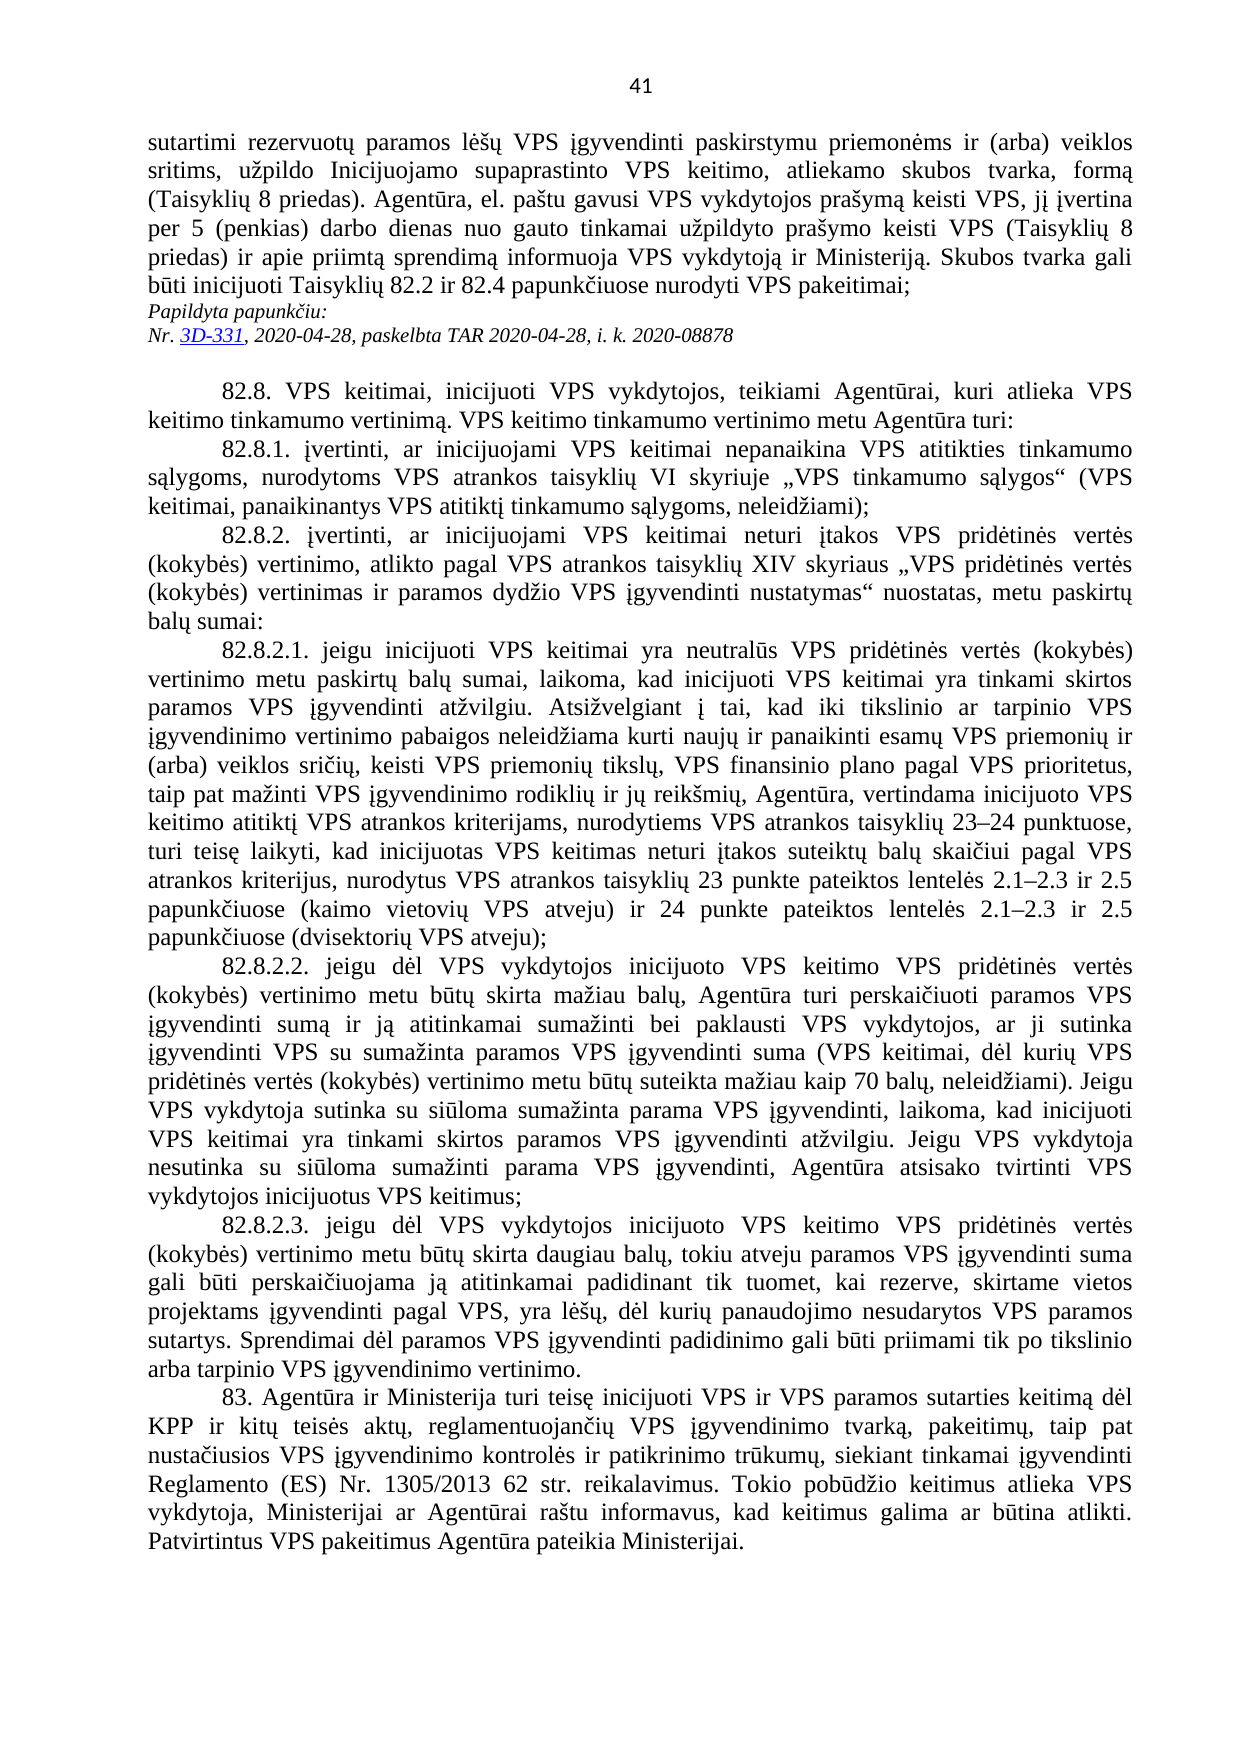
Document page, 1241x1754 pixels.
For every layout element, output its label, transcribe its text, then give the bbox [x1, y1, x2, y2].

text sutartimi rezervuotų paramos lėšų VPS įgyvendinti paskirstymu priemonėms ir (arba) veiklos sritims, užpildo Inicijuojamo supaprastinto VPS keitimo, atliekamo skubos tvarka, formą (Taisyklių 8 priedas). Agentūra, el. paštu gavusi VPS vykdytojos prašymą keisti VPS, jį įvertina per 5 (penkias) darbo dienas nuo gauto tinkamai užpildyto prašymo keisti VPS (Taisyklių 8 priedas) ir apie priimtą sprendimą informuoja VPS vykdytoją ir Ministeriją. Skubos tvarka gali būti inicijuoti Taisyklių 82.2 ir 82.4 papunkčiuose nurodyti VPS pakeitimai; [148, 127, 1134, 299]
text Papildyta papunkčiu: [148, 299, 1134, 323]
text 82.8. VPS keitimai, inicijuoti VPS vykdytojos, teikiami Agentūrai, kuri atlieka VPS keitimo tinkamumo vertinimą. VPS keitimo tinkamumo vertinimo metu Agentūra turi: [148, 376, 1134, 434]
text 83. Agentūra ir Ministerija turi teisę inicijuoti VPS ir VPS paramos sutarties keitimą dėl KPP ir kitų teisės aktų, reglamentuojančių VPS įgyvendinimo tvarką, pakeitimų, taip pat nustačiusios VPS įgyvendinimo kontrolės ir patikrinimo trūkumų, siekiant tinkamai įgyvendinti Reglamento (ES) Nr. 1305/2013 62 str. reikalavimus. Tokio pobūdžio keitimus atlieka VPS vykdytoja, Ministerijai ar Agentūrai raštu informavus, kad keitimus galima ar būtina atlikti. Patvirtintus VPS pakeitimus Agentūra pateikia Ministerijai. [148, 1382, 1134, 1555]
text Nr. 3D-331, 2020-04-28, paskelbta TAR 2020-04-28, i. k. 2020-08878 [148, 323, 1134, 347]
text 82.8.2.3. jeigu dėl VPS vykdytojos inicijuoto VPS keitimo VPS pridėtinės vertės (kokybės) vertinimo metu būtų skirta daugiau balų, tokiu atveju paramos VPS įgyvendinti suma gali būti perskaičiuojama ją atitinkamai padidinant tik tuomet, kai rezerve, skirtame vietos projektams įgyvendinti pagal VPS, yra lėšų, dėl kurių panaudojimo nesudarytos VPS paramos sutartys. Sprendimai dėl paramos VPS įgyvendinti padidinimo gali būti priimami tik po tikslinio arba tarpinio VPS įgyvendinimo vertinimo. [148, 1210, 1134, 1382]
text 82.8.1. įvertinti, ar inicijuojami VPS keitimai nepanaikina VPS atitikties tinkamumo sąlygoms, nurodytoms VPS atrankos taisyklių VI skyriuje „VPS tinkamumo sąlygos“ (VPS keitimai, panaikinantys VPS atitiktį tinkamumo sąlygoms, neleidžiami); [148, 434, 1134, 520]
text 82.8.2.1. jeigu inicijuoti VPS keitimai yra neutralūs VPS pridėtinės vertės (kokybės) vertinimo metu paskirtų balų sumai, laikoma, kad inicijuoti VPS keitimai yra tinkami skirtos paramos VPS įgyvendinti atžvilgiu. Atsižvelgiant į tai, kad iki tikslinio ar tarpinio VPS įgyvendinimo vertinimo pabaigos neleidžiama kurti naujų ir panaikinti esamų VPS priemonių ir (arba) veiklos sričių, keisti VPS priemonių tikslų, VPS finansinio plano pagal VPS prioritetus, taip pat mažinti VPS įgyvendinimo rodiklių ir jų reikšmių, Agentūra, vertindama inicijuoto VPS keitimo atitiktį VPS atrankos kriterijams, nurodytiems VPS atrankos taisyklių 23–24 punktuose, turi teisę laikyti, kad inicijuotas VPS keitimas neturi įtakos suteiktų balų skaičiui pagal VPS atrankos kriterijus, nurodytus VPS atrankos taisyklių 23 punkte pateiktos lentelės 2.1–2.3 ir 2.5 papunkčiuose (kaimo vietovių VPS atveju) ir 24 punkte pateiktos lentelės 2.1–2.3 ir 2.5 papunkčiuose (dvisektorių VPS atveju); [148, 635, 1134, 951]
text 82.8.2. įvertinti, ar inicijuojami VPS keitimai neturi įtakos VPS pridėtinės vertės (kokybės) vertinimo, atlikto pagal VPS atrankos taisyklių XIV skyriaus „VPS pridėtinės vertės (kokybės) vertinimas ir paramos dydžio VPS įgyvendinti nustatymas“ nuostatas, metu paskirtų balų sumai: [148, 520, 1134, 635]
text 82.8.2.2. jeigu dėl VPS vykdytojos inicijuoto VPS keitimo VPS pridėtinės vertės (kokybės) vertinimo metu būtų skirta mažiau balų, Agentūra turi perskaičiuoti paramos VPS įgyvendinti sumą ir ją atitinkamai sumažinti bei paklausti VPS vykdytojos, ar ji sutinka įgyvendinti VPS su sumažinta paramos VPS įgyvendinti suma (VPS keitimai, dėl kurių VPS pridėtinės vertės (kokybės) vertinimo metu būtų suteikta mažiau kaip 70 balų, neleidžiami). Jeigu VPS vykdytoja sutinka su siūloma sumažinta parama VPS įgyvendinti, laikoma, kad inicijuoti VPS keitimai yra tinkami skirtos paramos VPS įgyvendinti atžvilgiu. Jeigu VPS vykdytoja nesutinka su siūloma sumažinti parama VPS įgyvendinti, Agentūra atsisako tvirtinti VPS vykdytojos inicijuotus VPS keitimus; [148, 951, 1134, 1210]
